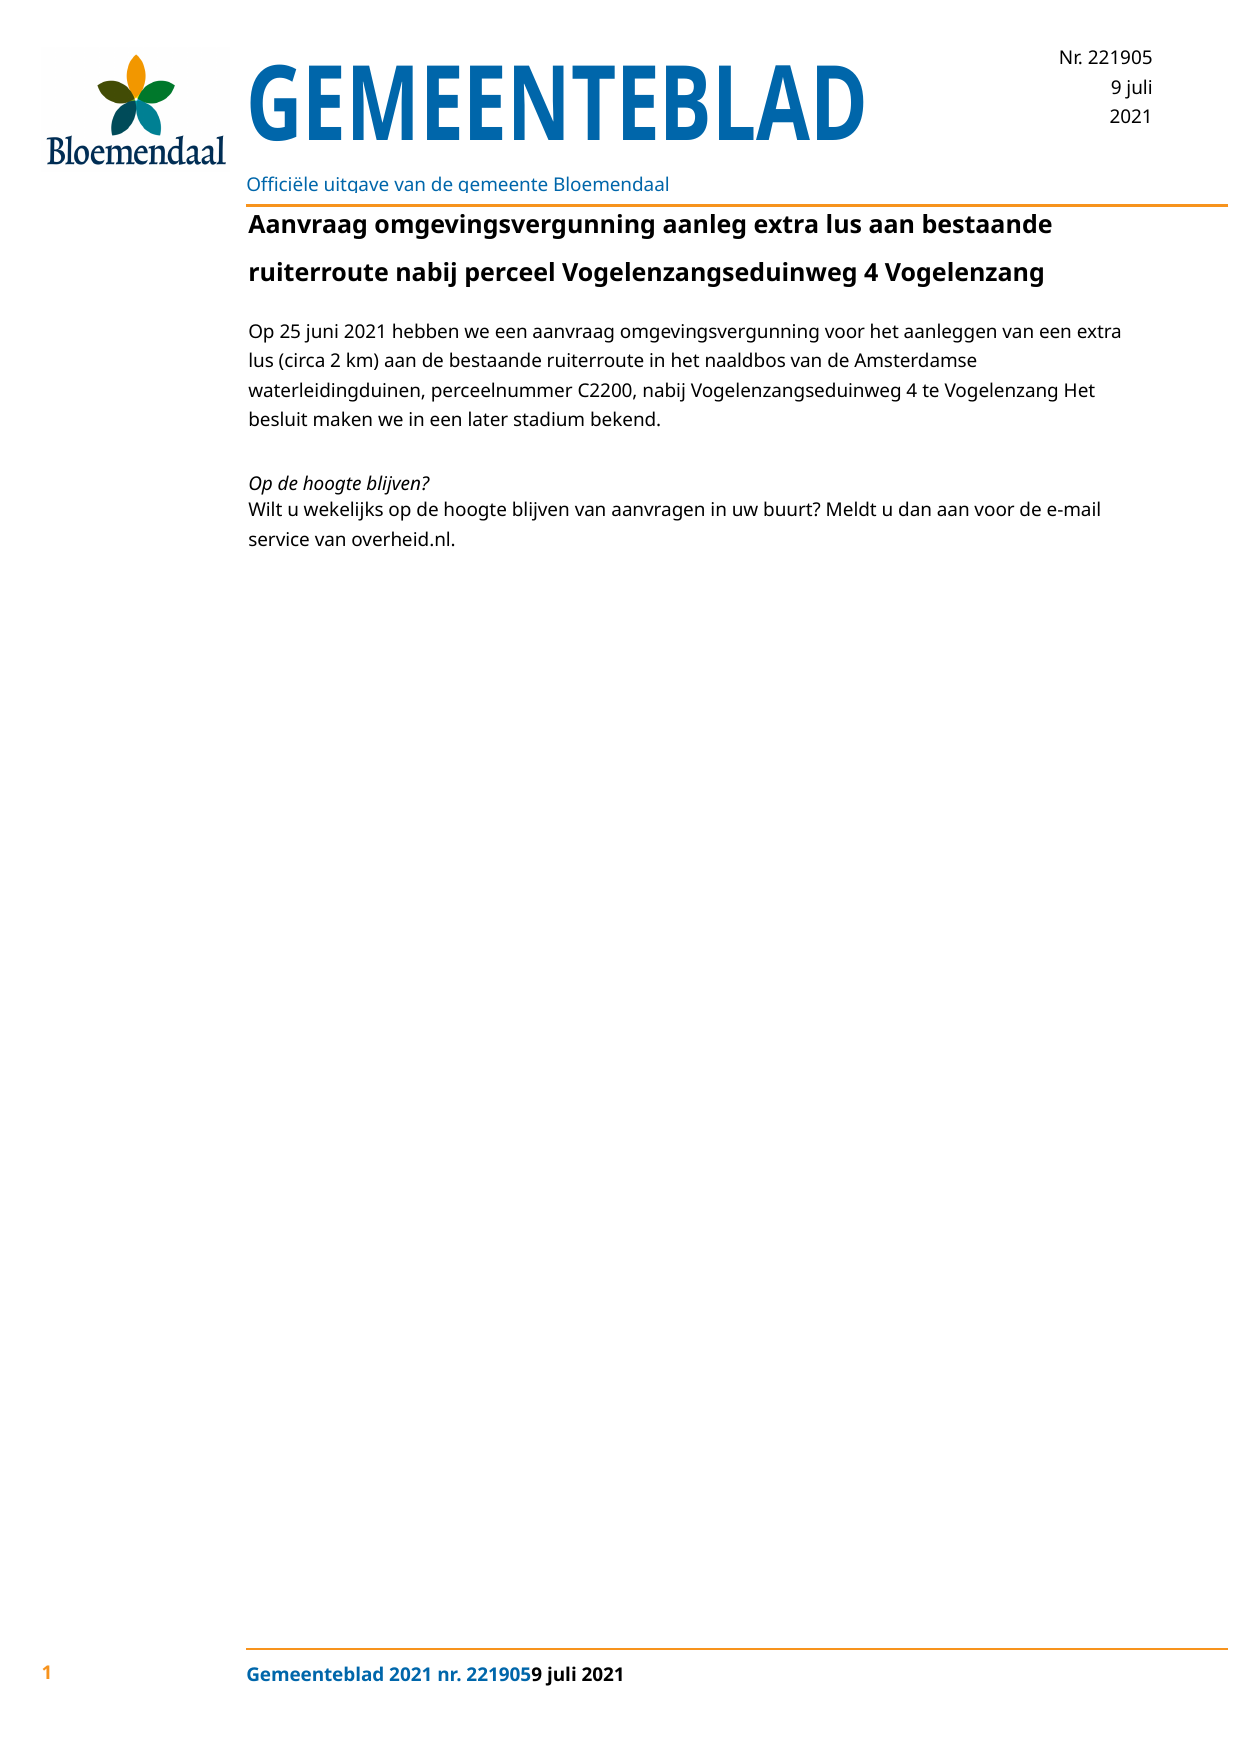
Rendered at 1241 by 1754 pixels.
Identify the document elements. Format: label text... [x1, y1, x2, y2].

text Op 25 juni 2021 hebben we een aanvraag omgevingsvergunning voor het aanleggen van een extra lus (circa 2 km) aan de bestaande ruiterroute in het naaldbos van de Amsterdamse waterleidingduinen, perceelnummer C2200, nabij Vogelenzangseduinweg 4 te Vogelenzang Het besluit maken we in een later stadium bekend. [248, 318, 1152, 432]
text Op de hoogte blijven? [248, 471, 1152, 496]
picture [41, 47, 231, 172]
text Aanvraag omgevingsvergunning aanleg extra lus aan bestaande ruiterroute nabij perceel Vogelenzangseduinweg 4 Vogelenzang [248, 207, 1152, 288]
text Wilt u wekelijks op de hoogte blijven van aanvragen in uw buurt? Meldt u dan aan voor de e-mail service van overheid.nl. [248, 496, 1152, 552]
